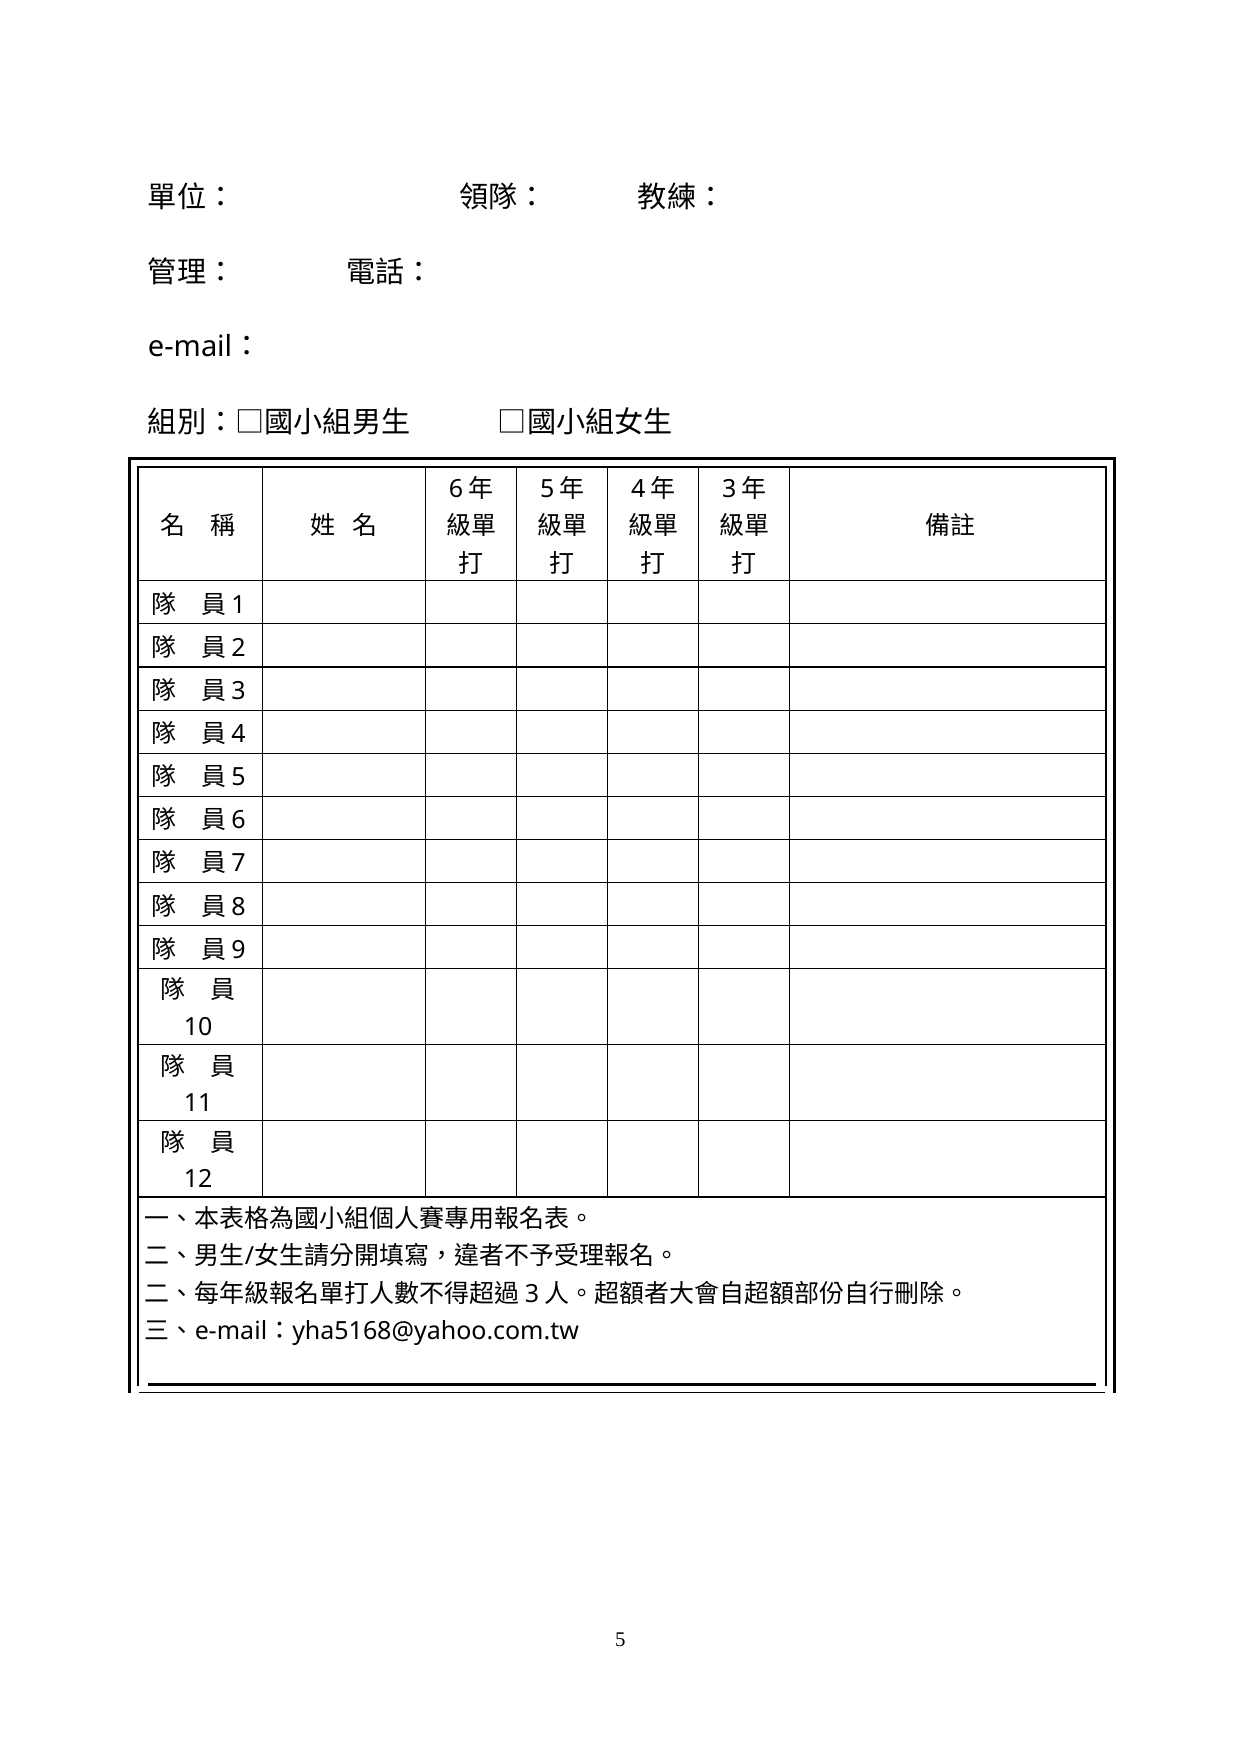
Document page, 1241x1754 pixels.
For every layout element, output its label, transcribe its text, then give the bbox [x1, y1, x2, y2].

table_cell [426, 711, 516, 753]
table_cell [133, 968, 137, 1044]
table_cell [263, 969, 425, 1044]
table_cell [608, 926, 698, 968]
table_cell [699, 711, 789, 753]
table_cell [699, 840, 789, 882]
table_cell 隊 員7 [139, 840, 262, 882]
table_cell [517, 1045, 607, 1120]
table_cell [517, 624, 607, 666]
table_cell [133, 839, 137, 882]
table_cell [1107, 839, 1111, 882]
table_header [263, 460, 425, 466]
text 管理： 電話： [148, 232, 1092, 307]
table_cell [1107, 623, 1111, 666]
text 單位： 領隊： 教練： [148, 157, 1092, 232]
table_cell 隊 員9 [139, 926, 262, 968]
table_cell [517, 969, 607, 1044]
table_cell [263, 581, 425, 623]
table_cell [699, 883, 789, 925]
table_cell [699, 1121, 789, 1196]
table_cell [1107, 710, 1111, 753]
table_cell [263, 840, 425, 882]
table_cell [517, 840, 607, 882]
table_cell [263, 1045, 425, 1120]
table_cell [263, 624, 425, 666]
table_cell [517, 668, 607, 709]
table_cell [608, 797, 698, 839]
table_cell [426, 1121, 516, 1196]
table_cell [517, 1121, 607, 1196]
table_cell 隊 員5 [139, 754, 262, 796]
table_cell [426, 840, 516, 882]
table_cell [426, 668, 516, 709]
table_cell [426, 624, 516, 666]
table_cell [426, 969, 516, 1044]
table_cell [1107, 925, 1111, 968]
table_cell [1107, 580, 1111, 623]
table_cell [1107, 968, 1111, 1044]
table_cell [699, 668, 789, 709]
table_cell [1107, 796, 1111, 839]
table_cell [790, 754, 1105, 796]
table_cell [699, 797, 789, 839]
table_cell [133, 796, 137, 839]
table_cell [1107, 666, 1111, 709]
table_cell [263, 926, 425, 968]
table_header [698, 460, 789, 466]
table_cell [790, 969, 1105, 1044]
table_cell [790, 883, 1105, 925]
table_cell [608, 1045, 698, 1120]
table_cell [790, 926, 1105, 968]
table_cell [790, 1121, 1105, 1196]
table_cell [426, 926, 516, 968]
table_cell [608, 711, 698, 753]
table_header 5年級單打 [517, 468, 607, 580]
table_cell 隊 員3 [139, 668, 262, 709]
table_cell [699, 969, 789, 1044]
table_cell [133, 753, 137, 796]
table_cell [263, 797, 425, 839]
table_cell [608, 581, 698, 623]
table_cell [426, 1045, 516, 1120]
table_cell [517, 883, 607, 925]
table_cell [608, 969, 698, 1044]
table_header 6年級單打 [426, 468, 516, 580]
table_cell [263, 668, 425, 709]
table_cell 一、本表格為國小組個人賽專用報名表。 二、男生/女生請分開填寫，違者不予受理報名。 二、每年級報名單打人數不得超過3人。超額者大會自超額部份自行刪除。 三、e-mail：yha5168@yahoo.com.tw [139, 1198, 1105, 1382]
table_cell 隊 員2 [139, 624, 262, 666]
table_cell [133, 1120, 137, 1196]
table_cell [263, 883, 425, 925]
table_cell [517, 581, 607, 623]
table_cell [1107, 1044, 1111, 1120]
table_cell [608, 754, 698, 796]
table_cell [263, 754, 425, 796]
table_cell 隊 員6 [139, 797, 262, 839]
table_cell [608, 840, 698, 882]
table_cell [608, 1121, 698, 1196]
table_cell 隊 員10 [139, 969, 262, 1044]
table_cell [426, 883, 516, 925]
table_cell [699, 926, 789, 968]
table_cell [426, 797, 516, 839]
table_cell [263, 1121, 425, 1196]
text e-mail： [148, 307, 1092, 382]
table_cell [1107, 882, 1111, 925]
table_cell [426, 581, 516, 623]
table_header [425, 460, 516, 466]
table_cell 隊 員8 [139, 883, 262, 925]
table_header 備註 [789, 460, 1111, 580]
table_cell [133, 1044, 137, 1120]
table_header [516, 460, 607, 466]
table_cell [1107, 753, 1111, 796]
table_cell 隊 員12 [139, 1121, 262, 1196]
table_cell [790, 1045, 1105, 1120]
table_cell [699, 624, 789, 666]
text 組別：□國小組男生 □國小組女生 [148, 382, 1092, 457]
table_header [607, 460, 698, 466]
table_header 3年級單打 [699, 468, 789, 580]
table_cell 隊 員4 [139, 711, 262, 753]
table_cell [608, 624, 698, 666]
table_cell [263, 711, 425, 753]
table_cell [517, 797, 607, 839]
table_cell [517, 711, 607, 753]
table_cell [608, 668, 698, 709]
table_cell [790, 668, 1105, 709]
table_cell 隊 員1 [139, 581, 262, 623]
table_cell [517, 926, 607, 968]
table_cell [790, 840, 1105, 882]
table_header 名 稱 [133, 460, 263, 580]
table_cell [133, 710, 137, 753]
table_cell [790, 711, 1105, 753]
table_cell [608, 883, 698, 925]
table_cell [133, 882, 137, 925]
table_cell [699, 581, 789, 623]
table_cell [790, 797, 1105, 839]
table_cell [133, 666, 137, 709]
table_header 4年級單打 [608, 468, 698, 580]
table_cell [699, 1045, 789, 1120]
table_cell [517, 754, 607, 796]
table_header 姓 名 [263, 468, 425, 580]
table_cell [426, 754, 516, 796]
table_cell [790, 624, 1105, 666]
table_cell [1107, 1120, 1111, 1196]
table_cell [699, 754, 789, 796]
table_cell [133, 925, 137, 968]
table_cell 隊 員11 [139, 1045, 262, 1120]
table_cell [133, 623, 137, 666]
table_cell [790, 581, 1105, 623]
table_cell [133, 580, 137, 623]
